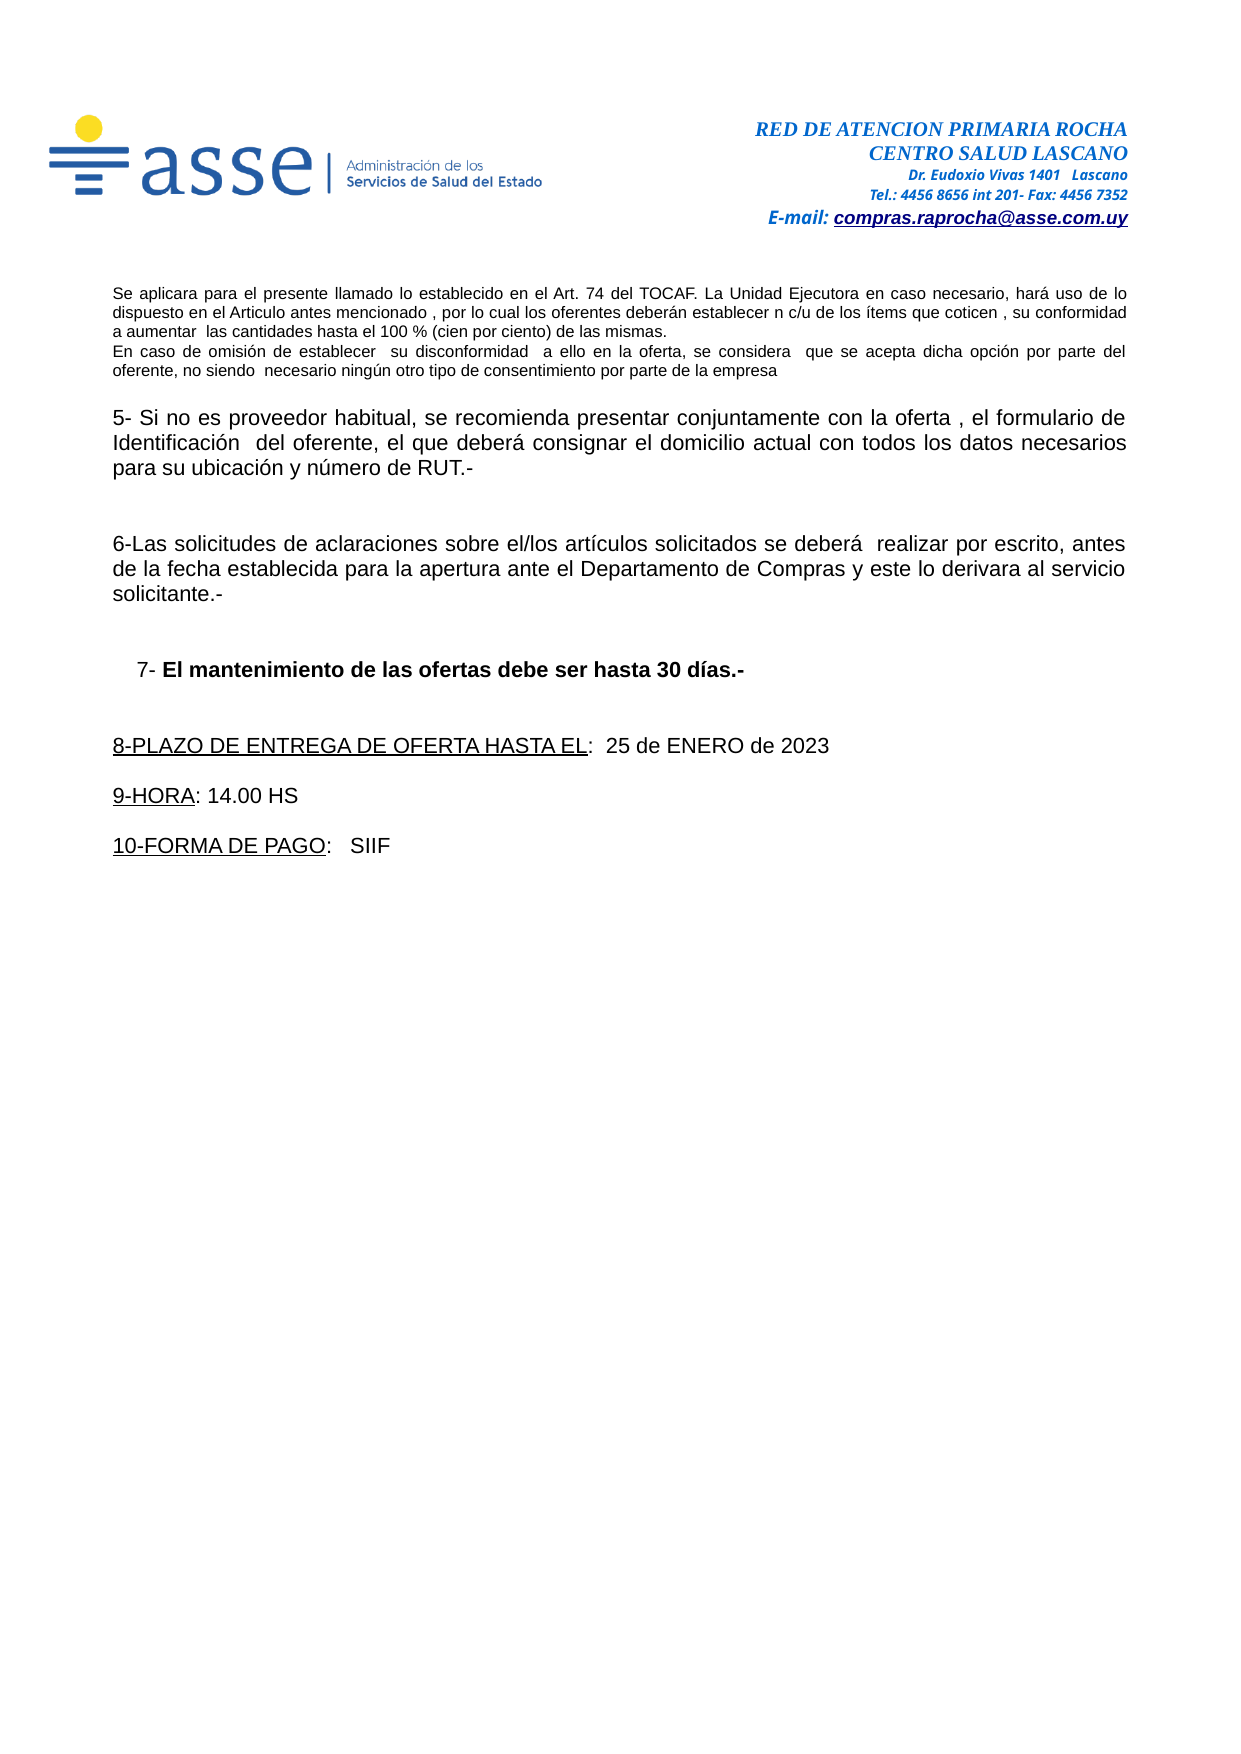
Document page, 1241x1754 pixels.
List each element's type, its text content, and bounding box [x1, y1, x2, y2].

text Se aplicara para el presente llamado lo establecido en el Art. 74 del TOCAF. La Unidad Ejecutora en caso necesario, hará uso de lo dispuesto en el Articulo antes mencionado , por lo cual los oferentes deberán establecer n c/u de los ítems que coticen , su conformidad a aumentar las cantidades hasta el 100 % (cien por ciento) de las mismas. [112, 284, 1128, 341]
text 9-HORA: 14.00 HS [112, 783, 1128, 808]
text En caso de omisión de establecer su disconformidad a ello en la oferta, se considera que se acepta dicha opción por parte del oferente, no siendo necesario ningún otro tipo de consentimiento por parte de la empresa [112, 341, 1128, 380]
text 10-FORMA DE PAGO: SIIF [112, 833, 1128, 859]
text 8-PLAZO DE ENTREGA DE OFERTA HASTA EL: 25 de ENERO de 2023 [112, 733, 1128, 758]
text 6-Las solicitudes de aclaraciones sobre el/los artículos solicitados se deberá realizar por escrito, antes de la fecha establecida para la apertura ante el Departamento de Compras y este lo derivara al servicio solicitante.- [112, 531, 1128, 607]
picture [16, 86, 574, 224]
text 5- Si no es proveedor habitual, se recomienda presentar conjuntamente con la oferta , el formulario de Identificación del oferente, el que deberá consignar el domicilio actual con todos los datos necesarios para su ubicación y número de RUT.- [112, 405, 1128, 481]
text 7- El mantenimiento de las ofertas debe ser hasta 30 días.- [112, 657, 1128, 682]
